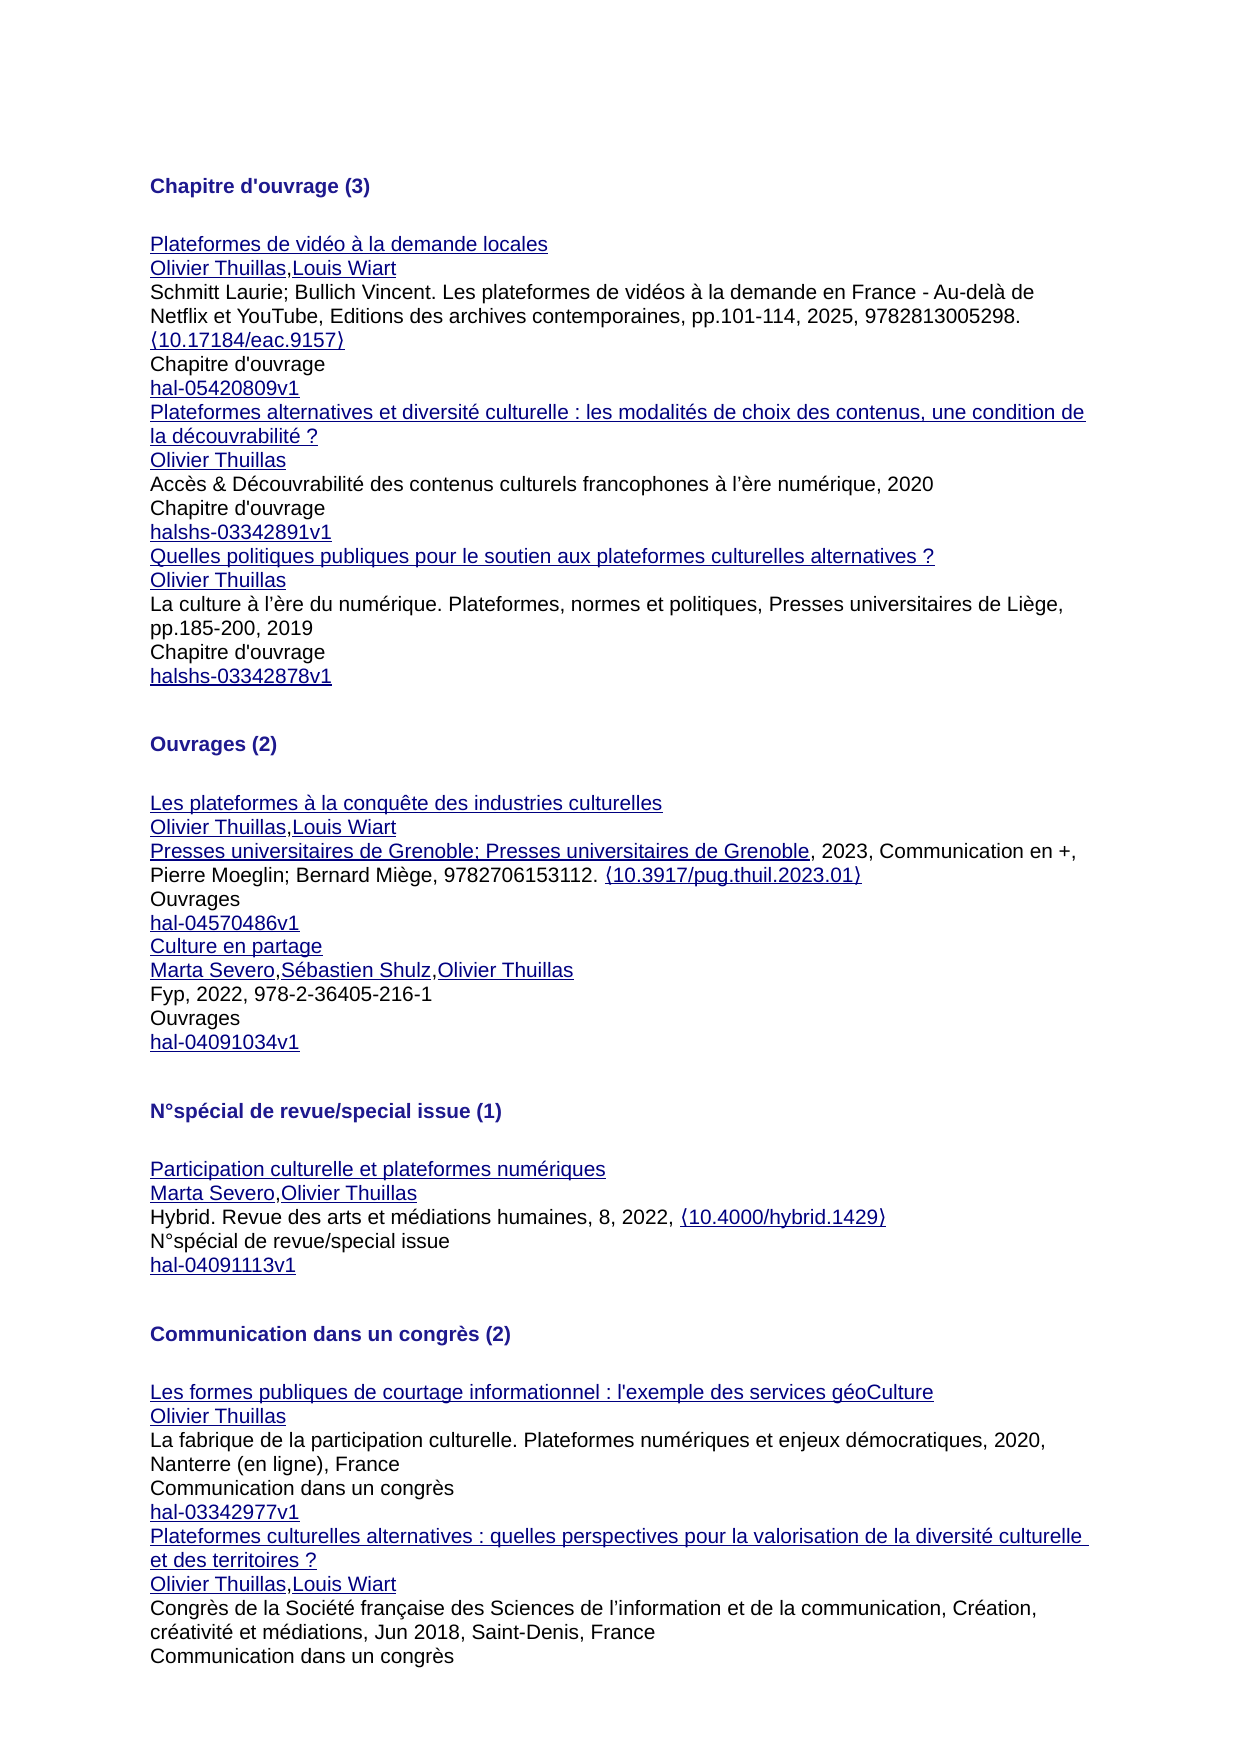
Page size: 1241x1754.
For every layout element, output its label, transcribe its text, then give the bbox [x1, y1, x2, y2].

table_cell Culture en partage Marta Severo,Sébastien Shulz,Olivier Thuillas Fyp, 2022, 978-2-36405-216-1 Ouvrages hal-04091034v1 [150, 934, 1090, 1054]
table_header Plateformes de vidéo à la demande locales Olivier Thuillas,Louis Wiart Schmitt Laurie; Bullich Vincent. Les plateformes de vidéos à la demande en France - Au-delà de Netflix et YouTube, Editions des archives contemporaines, pp.101-114, 2025, 9782813005298. ⟨10.17184/eac.9157⟩ Chapitre d'ouvrage hal-05420809v1 [150, 232, 1090, 400]
table_cell Plateformes alternatives et diversité culturelle : les modalités de choix des contenus, une condition de la découvrabilité ? Olivier Thuillas Accès & Découvrabilité des contenus culturels francophones à l’ère numérique, 2020 Chapitre d'ouvrage halshs-03342891v1 [150, 400, 1090, 544]
subtitle Chapitre d'ouvrage (3) [150, 174, 1090, 198]
subtitle Ouvrages (2) [150, 732, 1090, 756]
table_cell Plateformes culturelles alternatives : quelles perspectives pour la valorisation de la diversité culturelle et des territoires ? Olivier Thuillas,Louis Wiart Congrès de la Société française des Sciences de l’information et de la communication, Création, créativité et médiations, Jun 2018, Saint-Denis, France Communication dans un congrès [150, 1524, 1090, 1668]
table_header Les plateformes à la conquête des industries culturelles Olivier Thuillas,Louis Wiart Presses universitaires de Grenoble; Presses universitaires de Grenoble, 2023, Communication en +, Pierre Moeglin; Bernard Miège, 9782706153112. ⟨10.3917/pug.thuil.2023.01⟩ Ouvrages hal-04570486v1 [150, 791, 1090, 934]
subtitle Communication dans un congrès (2) [150, 1322, 1090, 1346]
subtitle N°spécial de revue/special issue (1) [150, 1099, 1090, 1123]
table_header Participation culturelle et plateformes numériques Marta Severo,Olivier Thuillas Hybrid. Revue des arts et médiations humaines, 8, 2022, ⟨10.4000/hybrid.1429⟩ N°spécial de revue/special issue hal-04091113v1 [150, 1157, 1090, 1277]
table_cell Quelles politiques publiques pour le soutien aux plateformes culturelles alternatives ? Olivier Thuillas La culture à l’ère du numérique. Plateformes, normes et politiques, Presses universitaires de Liège, pp.185-200, 2019 Chapitre d'ouvrage halshs-03342878v1 [150, 544, 1090, 687]
table_header Les formes publiques de courtage informationnel : l'exemple des services géoCulture Olivier Thuillas La fabrique de la participation culturelle. Plateformes numériques et enjeux démocratiques, 2020, Nanterre (en ligne), France Communication dans un congrès hal-03342977v1 [150, 1380, 1090, 1524]
